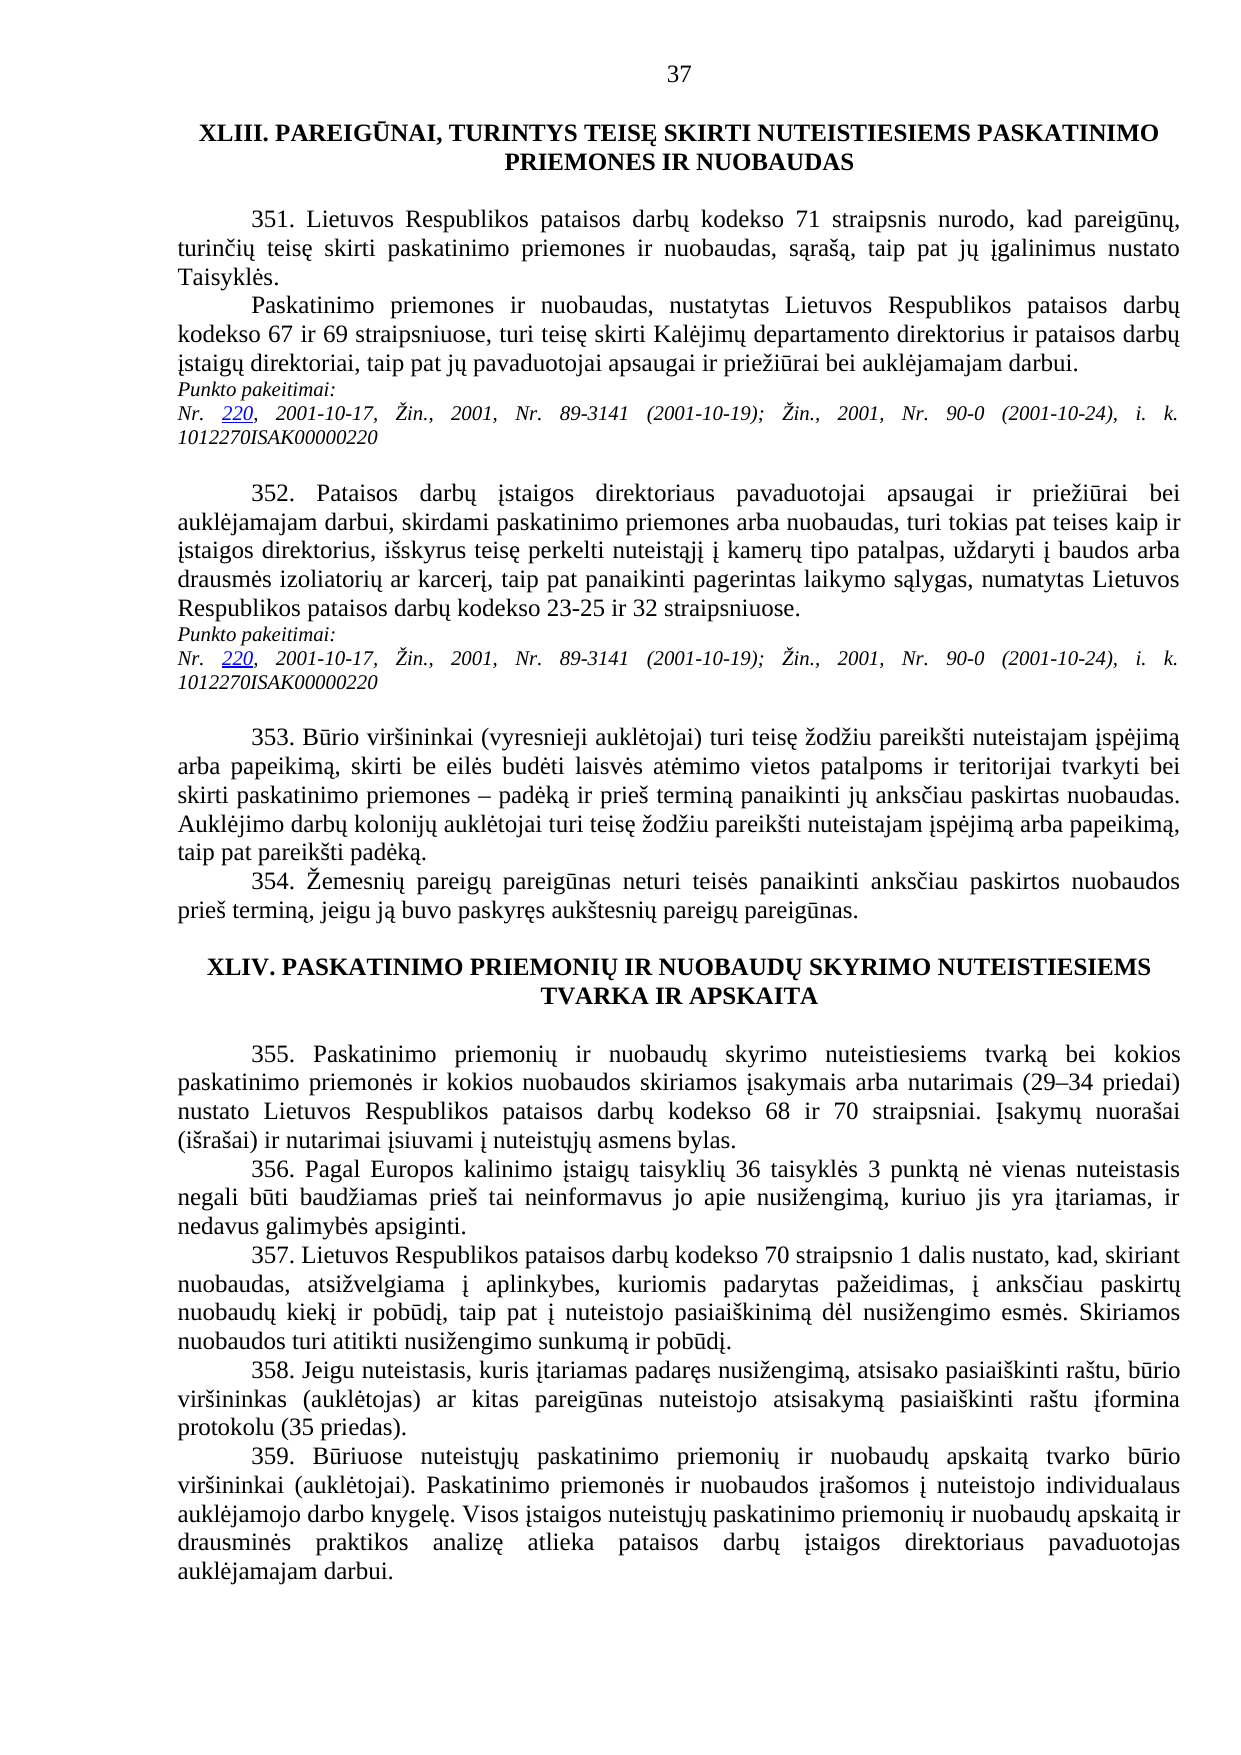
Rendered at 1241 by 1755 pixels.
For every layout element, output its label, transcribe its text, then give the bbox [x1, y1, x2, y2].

text 352. Pataisos darbų įstaigos direktoriaus pavaduotojai apsaugai ir priežiūrai bei auklėjamajam darbui, skirdami paskatinimo priemones arba nuobaudas, turi tokias pat teises kaip ir įstaigos direktorius, išskyrus teisę perkelti nuteistąjį į kamerų tipo patalpas, uždaryti į baudos arba drausmės izoliatorių ar karcerį, taip pat panaikinti pagerintas laikymo sąlygas, numatytas Lietuvos Respublikos pataisos darbų kodekso 23-25 ir 32 straipsniuose. [177, 478, 1181, 622]
text Paskatinimo priemones ir nuobaudas, nustatytas Lietuvos Respublikos pataisos darbų kodekso 67 ir 69 straipsniuose, turi teisę skirti Kalėjimų departamento direktorius ir pataisos darbų įstaigų direktoriai, taip pat jų pavaduotojai apsaugai ir priežiūrai bei auklėjamajam darbui. [177, 291, 1181, 377]
text Punkto pakeitimai: [177, 377, 1181, 401]
text 357. Lietuvos Respublikos pataisos darbų kodekso 70 straipsnio 1 dalis nustato, kad, skiriant nuobaudas, atsižvelgiama į aplinkybes, kuriomis padarytas pažeidimas, į anksčiau paskirtų nuobaudų kiekį ir pobūdį, taip pat į nuteistojo pasiaiškinimą dėl nusižengimo esmės. Skiriamos nuobaudos turi atitikti nusižengimo sunkumą ir pobūdį. [177, 1240, 1181, 1355]
text 351. Lietuvos Respublikos pataisos darbų kodekso 71 straipsnis nurodo, kad pareigūnų, turinčių teisę skirti paskatinimo priemones ir nuobaudas, sąrašą, taip pat jų įgalinimus nustato Taisyklės. [177, 204, 1181, 291]
text 356. Pagal Europos kalinimo įstaigų taisyklių 36 taisyklės 3 punktą nė vienas nuteistasis negali būti baudžiamas prieš tai neinformavus jo apie nusižengimą, kuriuo jis yra įtariamas, ir nedavus galimybės apsiginti. [177, 1154, 1181, 1240]
text Punkto pakeitimai: [177, 622, 1181, 646]
text 358. Jeigu nuteistasis, kuris įtariamas padaręs nusižengimą, atsisako pasiaiškinti raštu, būrio viršininkas (auklėtojas) ar kitas pareigūnas nuteistojo atsisakymą pasiaiškinti raštu įformina protokolu (35 priedas). [177, 1355, 1181, 1441]
text XLIII. PAREIGŪNAI, TURINTYS TEISĘ SKIRTI NUTEISTIESIEMS PASKATINIMO PRIEMONES IR NUOBAUDAS [177, 118, 1181, 176]
text 355. Paskatinimo priemonių ir nuobaudų skyrimo nuteistiesiems tvarką bei kokios paskatinimo priemonės ir kokios nuobaudos skiriamos įsakymais arba nutarimais (29–34 priedai) nustato Lietuvos Respublikos pataisos darbų kodekso 68 ir 70 straipsniai. Įsakymų nuorašai (išrašai) ir nutarimai įsiuvami į nuteistųjų asmens bylas. [177, 1039, 1181, 1154]
text XLIV. PASKATINIMO PRIEMONIŲ IR NUOBAUDŲ SKYRIMO NUTEISTIESIEMS TVARKA IR APSKAITA [177, 952, 1181, 1010]
text 353. Būrio viršininkai (vyresnieji auklėtojai) turi teisę žodžiu pareikšti nuteistajam įspėjimą arba papeikimą, skirti be eilės budėti laisvės atėmimo vietos patalpoms ir teritorijai tvarkyti bei skirti paskatinimo priemones – padėką ir prieš terminą panaikinti jų anksčiau paskirtas nuobaudas. Auklėjimo darbų kolonijų auklėtojai turi teisę žodžiu pareikšti nuteistajam įspėjimą arba papeikimą, taip pat pareikšti padėką. [177, 722, 1181, 866]
text Nr. 220, 2001-10-17, Žin., 2001, Nr. 89-3141 (2001-10-19); Žin., 2001, Nr. 90-0 (2001-10-24), i. k. 1012270ISAK00000220 [177, 401, 1181, 449]
text 354. Žemesnių pareigų pareigūnas neturi teisės panaikinti anksčiau paskirtos nuobaudos prieš terminą, jeigu ją buvo paskyręs aukštesnių pareigų pareigūnas. [177, 866, 1181, 924]
text 359. Būriuose nuteistųjų paskatinimo priemonių ir nuobaudų apskaitą tvarko būrio viršininkai (auklėtojai). Paskatinimo priemonės ir nuobaudos įrašomos į nuteistojo individualaus auklėjamojo darbo knygelę. Visos įstaigos nuteistųjų paskatinimo priemonių ir nuobaudų apskaitą ir drausminės praktikos analizę atlieka pataisos darbų įstaigos direktoriaus pavaduotojas auklėjamajam darbui. [177, 1441, 1181, 1585]
text Nr. 220, 2001-10-17, Žin., 2001, Nr. 89-3141 (2001-10-19); Žin., 2001, Nr. 90-0 (2001-10-24), i. k. 1012270ISAK00000220 [177, 646, 1181, 694]
